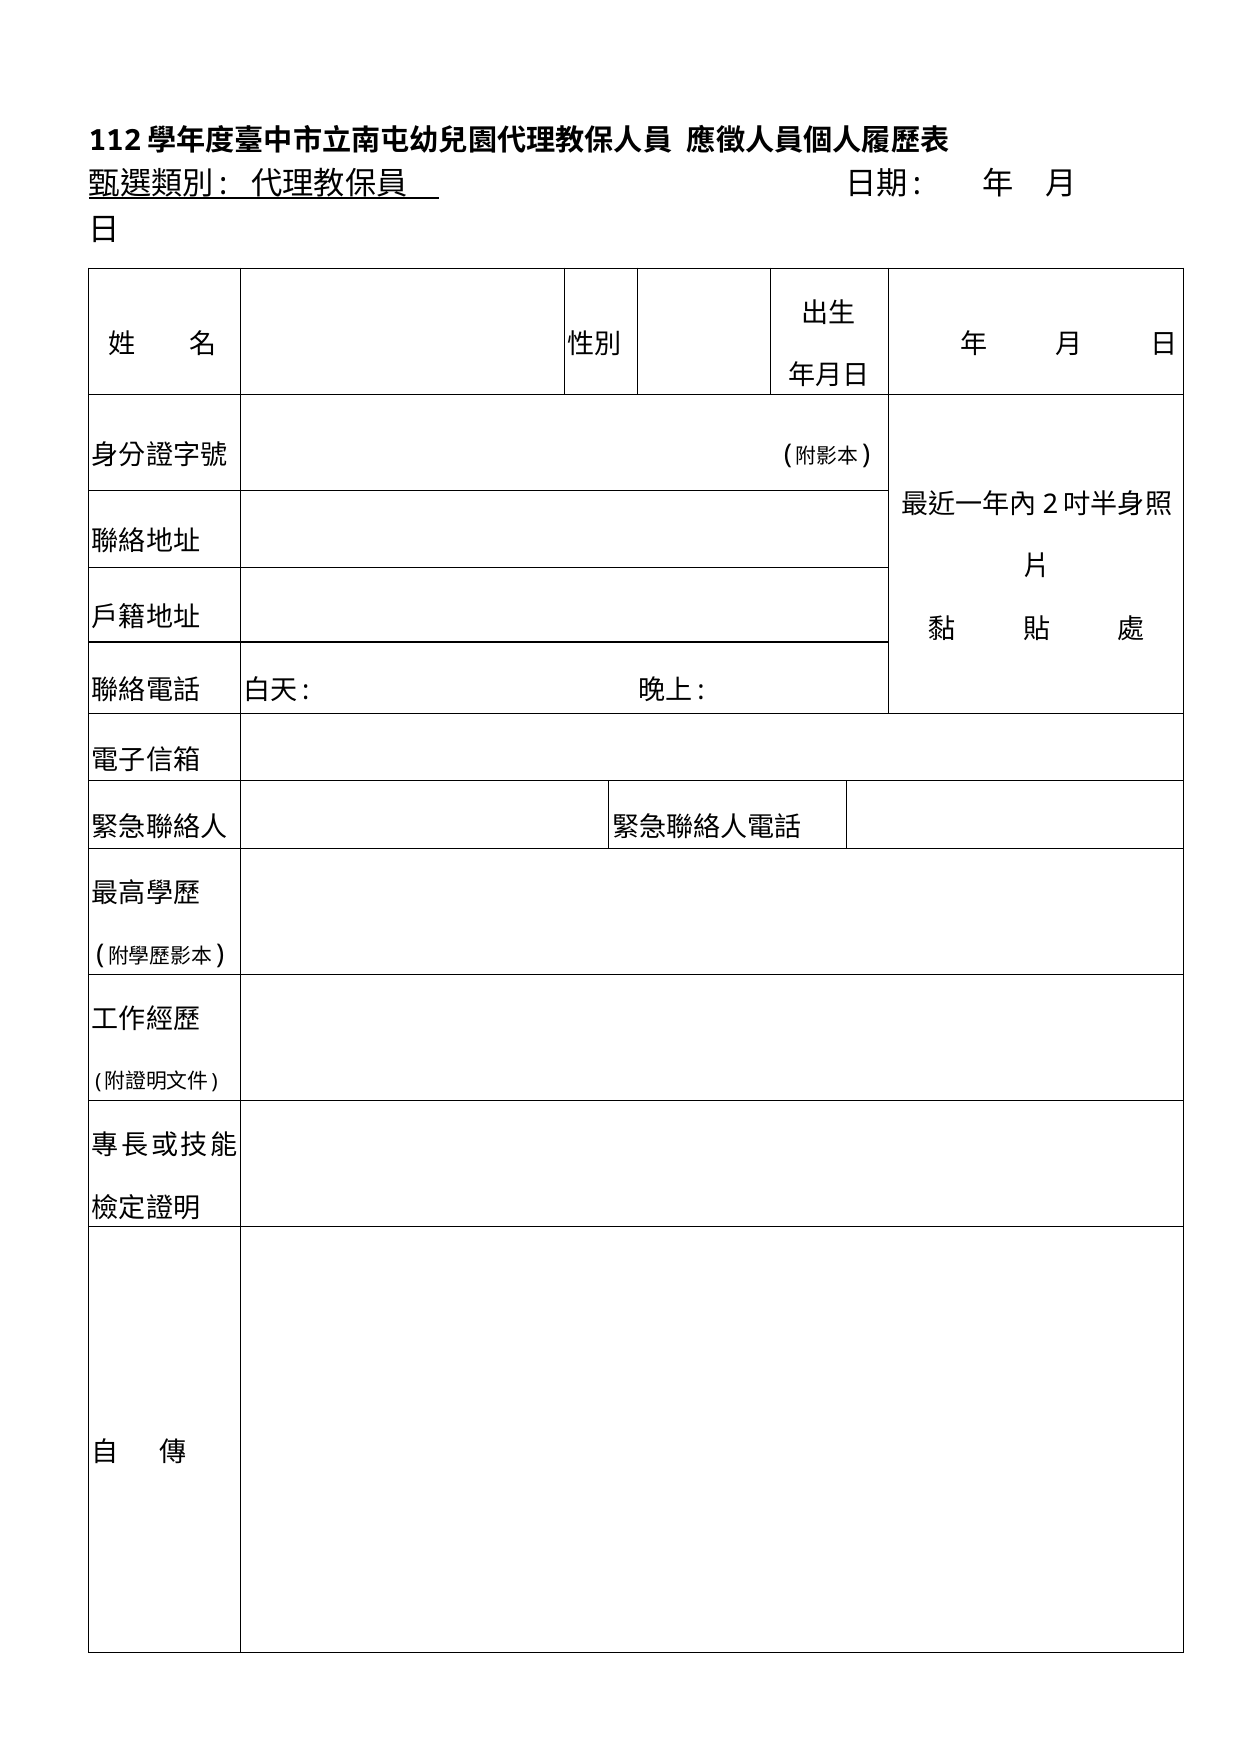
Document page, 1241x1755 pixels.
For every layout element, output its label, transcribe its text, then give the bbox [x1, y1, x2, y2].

table_cell [241, 491, 888, 567]
table_cell [241, 849, 1183, 974]
table_cell 最高學歷 (附學歷影本) [89, 849, 240, 974]
table_cell 最近一年內2吋半身照片 黏 貼 處 [889, 395, 1183, 713]
table_cell (附影本) [241, 395, 888, 489]
text 甄選類別: 代理教保員 日期: 年 月 日 [89, 158, 1152, 249]
table_cell [241, 1101, 1183, 1226]
table_cell [241, 568, 888, 641]
table_cell [241, 1227, 1183, 1652]
table_header 年 月 日 [889, 269, 1183, 394]
table_cell [241, 975, 1183, 1100]
table_cell [847, 781, 1183, 848]
table_cell [241, 781, 608, 848]
table_cell 電子信箱 [89, 714, 240, 780]
table_cell 自 傳 [89, 1227, 240, 1652]
table_cell 工作經歷 (附證明文件) [89, 975, 240, 1100]
table_cell 聯絡電話 [89, 643, 240, 713]
table_header [638, 269, 770, 394]
table_header 性別 [565, 269, 637, 394]
table_cell 緊急聯絡人 [89, 781, 240, 848]
table_cell 緊急聯絡人電話 [609, 781, 846, 848]
table_cell 白天: 晚上: [241, 643, 888, 713]
text 112學年度臺中市立南屯幼兒園代理教保人員 應徵人員個人履歷表 [89, 96, 1152, 158]
table_cell [241, 714, 1183, 780]
table_header [241, 269, 564, 394]
table_cell 身分證字號 [89, 395, 240, 489]
table_header 姓 名 [89, 269, 240, 394]
table_cell 聯絡地址 [89, 491, 240, 567]
table_cell 專長或技能檢定證明 [89, 1101, 240, 1226]
table_cell 戶籍地址 [89, 568, 240, 641]
table_header 出生 年月日 [771, 269, 888, 394]
